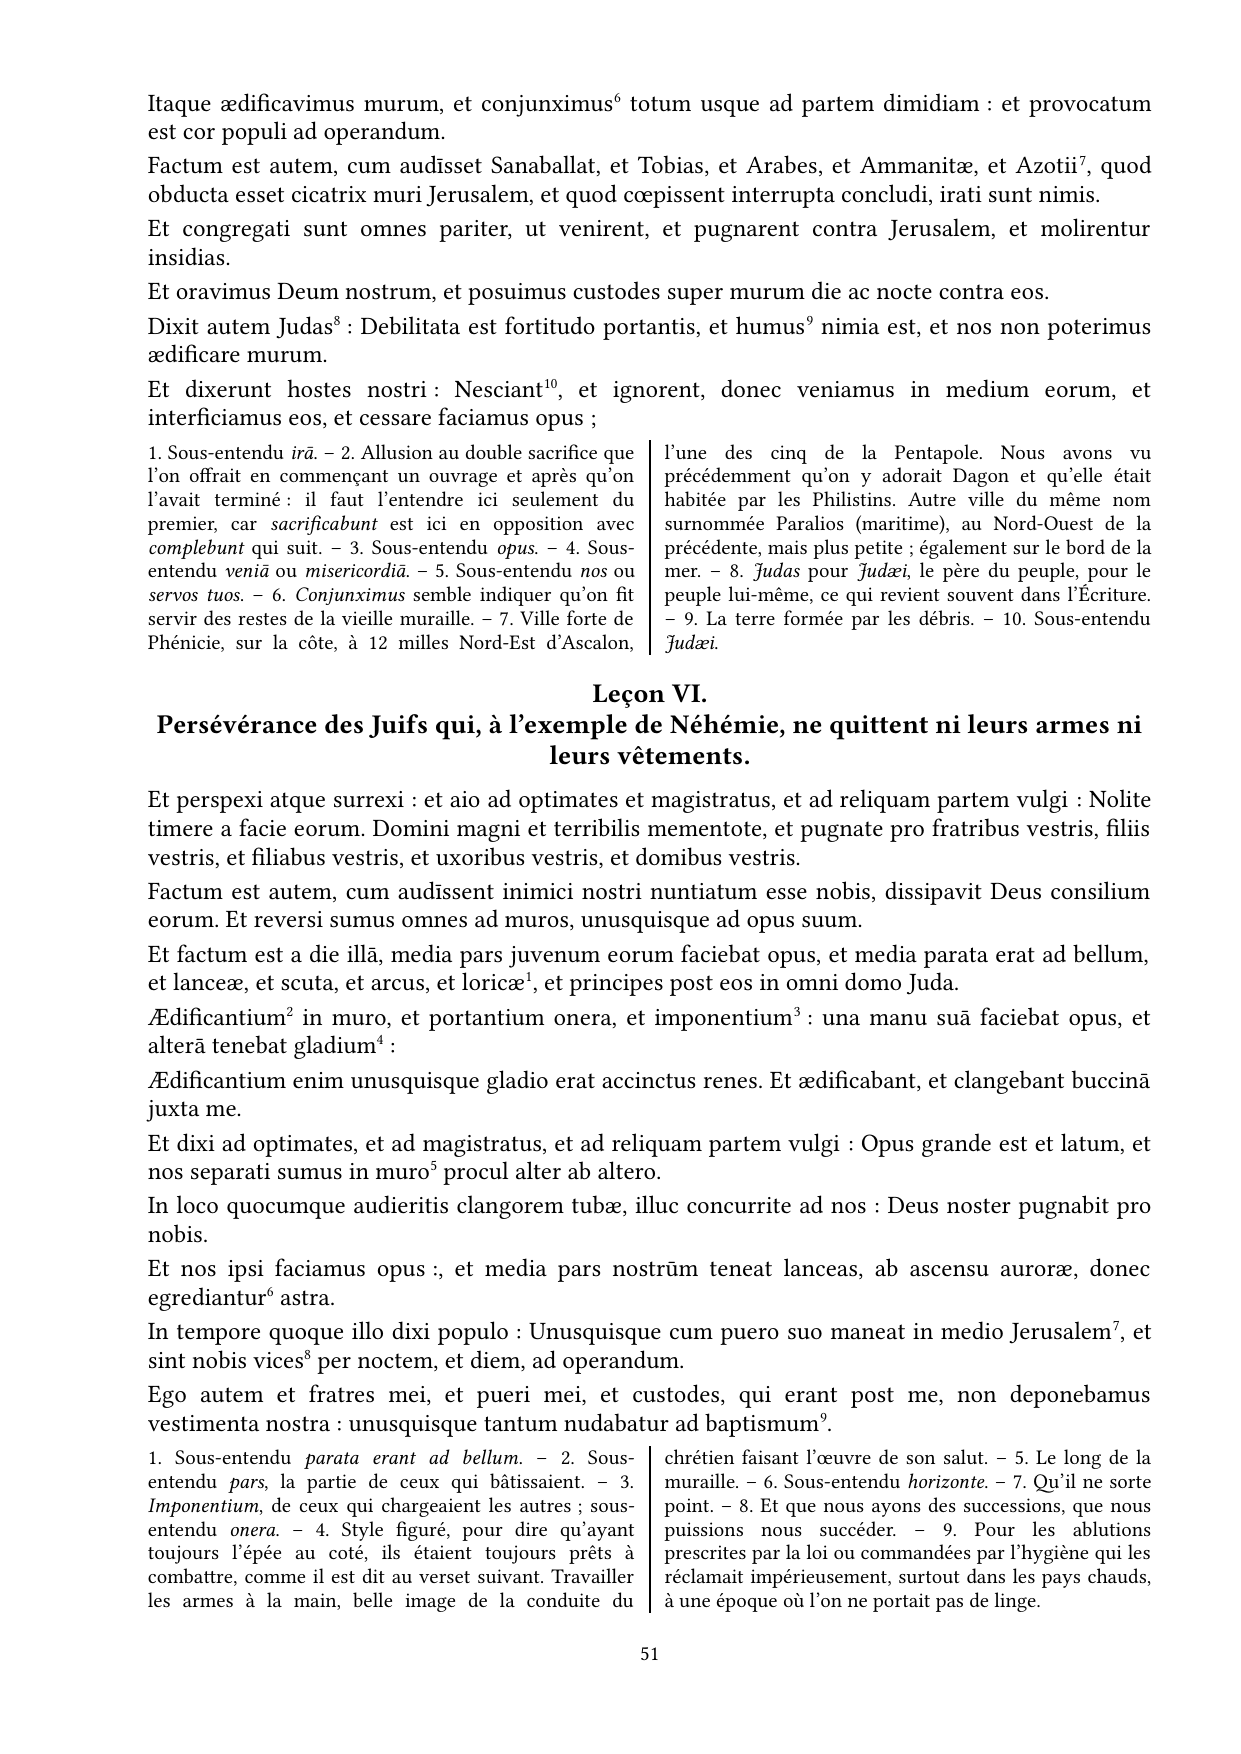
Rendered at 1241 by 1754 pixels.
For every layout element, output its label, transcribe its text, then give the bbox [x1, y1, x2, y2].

text Et congregati sunt omnes pariter, ut venirent, et pugnarent contra Jerusalem, et molirentur insidias. [148, 214, 1152, 271]
text Et nos ipsi faciamus opus :, et media pars nostrūm teneat lanceas, ab ascensu auroræ, donec egrediantur6 astra. [148, 1254, 1152, 1311]
text In loco quocumque audieritis clangorem tubæ, illuc concurrite ad nos : Deus noster pugnabit pro nobis. [148, 1191, 1152, 1248]
text Factum est autem, cum audīsset Sanaballat, et Tobias, et Arabes, et Ammanitæ, et Azotii7, quod obducta esset cicatrix muri Jerusalem, et quod cœpissent interrupta concludi, irati sunt nimis. [148, 151, 1152, 208]
text Ædificantium2 in muro, et portantium onera, et imponentium3 : una manu suā faciebat opus, et alterā tenebat gladium4 : [148, 1003, 1152, 1060]
text Itaque ædificavimus murum, et conjunximus6 totum usque ad partem dimidiam : et provocatum est cor populi ad operandum. [148, 88, 1152, 146]
text Leçon VI. Persévérance des Juifs qui, à l’exemple de Néhémie, ne quittent ni leurs armes ni leurs vêtements. [148, 678, 1152, 771]
text l’une des cinq de la Pentapole. Nous avons vu précédemment qu’on y adorait Dagon et qu’elle était habitée par les Philistins. Autre ville du même nom surnommée Paralios (maritime), au Nord-Ouest de la précédente, mais plus petite ; également sur le bord de la mer. – 8. Judas pour Judæi, le père du peuple, pour le peuple lui-même, ce qui revient souvent dans l’Écriture. – 9. La terre formée par les débris. – 10. Sous-entendu Judæi. [664, 441, 1152, 654]
text 1. Sous-entendu parata erant ad bellum. – 2. Sous-entendu pars, la partie de ceux qui bâtissaient. – 3. Imponentium, de ceux qui chargeaient les autres ; sous-entendu onera. – 4. Style figuré, pour dire qu’ayant toujours l’épée au coté, ils étaient toujours prêts à combattre, comme il est dit au verset suivant. Travailler les armes à la main, belle image de la conduite du [148, 1446, 635, 1612]
text Et factum est a die illā, media pars juvenum eorum faciebat opus, et media parata erat ad bellum, et lanceæ, et scuta, et arcus, et loricæ1, et principes post eos in omni domo Juda. [148, 940, 1152, 997]
text Ædificantium enim unusquisque gladio erat accinctus renes. Et ædificabant, et clangebant buccinā juxta me. [148, 1066, 1152, 1123]
text chrétien faisant l’œuvre de son salut. – 5. Le long de la muraille. – 6. Sous-entendu horizonte. – 7. Qu’il ne sorte point. – 8. Et que nous ayons des successions, que nous puissions nous succéder. – 9. Pour les ablutions prescrites par la loi ou commandées par l’hygiène qui les réclamait impérieusement, surtout dans les pays chauds, à une époque où l’on ne portait pas de linge. [664, 1446, 1152, 1612]
text Factum est autem, cum audīssent inimici nostri nuntiatum esse nobis, dissipavit Deus consilium eorum. Et reversi sumus omnes ad muros, unusquisque ad opus suum. [148, 877, 1152, 934]
text Et dixi ad optimates, et ad magistratus, et ad reliquam partem vulgi : Opus grande est et latum, et nos separati sumus in muro5 procul alter ab altero. [148, 1128, 1152, 1186]
text Et perspexi atque surrexi : et aio ad optimates et magistratus, et ad reliquam partem vulgi : Nolite timere a facie eorum. Domini magni et terribilis mementote, et pugnate pro fratribus vestris, filiis vestris, et filiabus vestris, et uxoribus vestris, et domibus vestris. [148, 785, 1152, 871]
text 1. Sous-entendu irā. – 2. Allusion au double sacrifice que l’on offrait en commençant un ouvrage et après qu’on l’avait terminé : il faut l’entendre ici seulement du premier, car sacrificabunt est ici en opposition avec complebunt qui suit. – 3. Sous-entendu opus. – 4. Sous-entendu veniā ou misericordiā. – 5. Sous-entendu nos ou servos tuos. – 6. Conjunximus semble indiquer qu’on fit servir des restes de la vieille muraille. – 7. Ville forte de Phénicie, sur la côte, à 12 milles Nord-Est d’Ascalon, [148, 441, 635, 654]
text Et oravimus Deum nostrum, et posuimus custodes super murum die ac nocte contra eos. [148, 277, 1152, 306]
text Ego autem et fratres mei, et pueri mei, et custodes, qui erant post me, non deponebamus vestimenta nostra : unusquisque tantum nudabatur ad baptismum9. [148, 1380, 1152, 1437]
text In tempore quoque illo dixi populo : Unusquisque cum puero suo maneat in medio Jerusalem7, et sint nobis vices8 per noctem, et diem, ad operandum. [148, 1317, 1152, 1374]
text Et dixerunt hostes nostri : Nesciant10, et ignorent, donec veniamus in medium eorum, et interficiamus eos, et cessare faciamus opus ; [148, 374, 1152, 432]
text Dixit autem Judas8 : Debilitata est fortitudo portantis, et humus9 nimia est, et nos non poterimus ædificare murum. [148, 312, 1152, 369]
